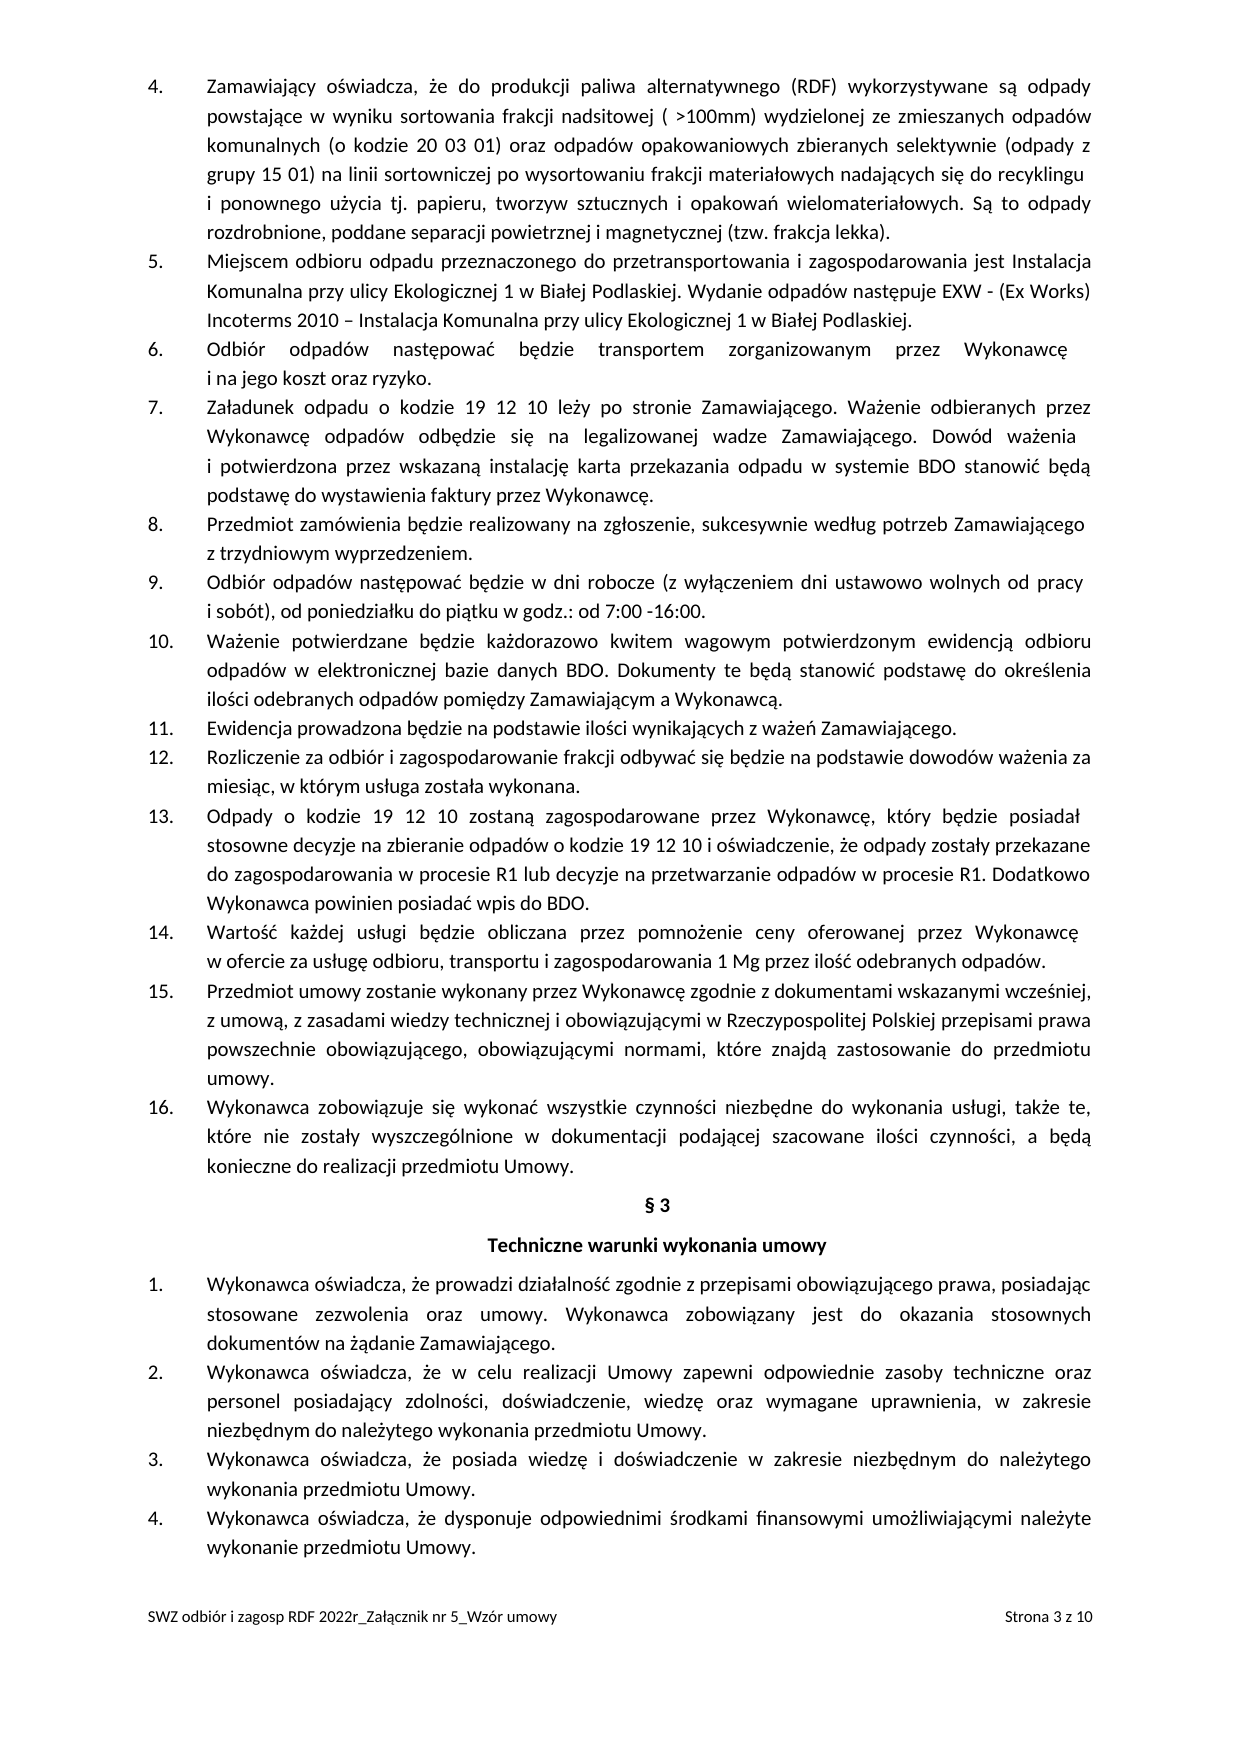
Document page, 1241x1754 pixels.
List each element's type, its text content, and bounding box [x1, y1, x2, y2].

list Miejscem odbioru odpadu przeznaczonego do przetransportowania i zagospodarowania jest Instalacja Komunalna przy ulicy Ekologicznej 1 w Białej Podlaskiej. Wydanie odpadów następuje EXW - (Ex Works) Incoterms 2010 – Instalacja Komunalna przy ulicy Ekologicznej 1 w Białej Podlaskiej. [148, 249, 1093, 332]
list Rozliczenie za odbiór i zagospodarowanie frakcji odbywać się będzie na podstawie dowodów ważenia za miesiąc, w którym usługa została wykonana. [148, 744, 1093, 799]
list Wykonawca oświadcza, że prowadzi działalność zgodnie z przepisami obowiązującego prawa, posiadając stosowane zezwolenia oraz umowy. Wykonawca zobowiązany jest do okazania stosownych dokumentów na żądanie Zamawiającego. [148, 1272, 1093, 1355]
list Odpady o kodzie 19 12 10 zostaną zagospodarowane przez Wykonawcę, który będzie posiadał stosowne decyzje na zbieranie odpadów o kodzie 19 12 10 i oświadczenie, że odpady zostały przekazane do zagospodarowania w procesie R1 lub decyzje na przetwarzanie odpadów w procesie R1. Dodatkowo Wykonawca powinien posiadać wpis do BDO. [148, 803, 1093, 916]
list Wykonawca oświadcza, że w celu realizacji Umowy zapewni odpowiednie zasoby techniczne oraz personel posiadający zdolności, doświadczenie, wiedzę oraz wymagane uprawnienia, w zakresie niezbędnym do należytego wykonania przedmiotu Umowy. [148, 1359, 1093, 1443]
list Przedmiot umowy zostanie wykonany przez Wykonawcę zgodnie z dokumentami wskazanymi wcześniej, z umową, z zasadami wiedzy technicznej i obowiązującymi w Rzeczypospolitej Polskiej przepisami prawa powszechnie obowiązującego, obowiązującymi normami, które znajdą zastosowanie do przedmiotu umowy. [148, 978, 1093, 1091]
list Załadunek odpadu o kodzie 19 12 10 leży po stronie Zamawiającego. Ważenie odbieranych przez Wykonawcę odpadów odbędzie się na legalizowanej wadze Zamawiającego. Dowód ważenia i potwierdzona przez wskazaną instalację karta przekazania odpadu w systemie BDO stanowić będą podstawę do wystawienia faktury przez Wykonawcę. [148, 394, 1093, 507]
list Odbiór odpadów następować będzie transportem zorganizowanym przez Wykonawcę i na jego koszt oraz ryzyko. [148, 336, 1093, 391]
list Wykonawca oświadcza, że dysponuje odpowiednimi środkami finansowymi umożliwiającymi należyte wykonanie przedmiotu Umowy. [148, 1505, 1093, 1559]
list Wykonawca zobowiązuje się wykonać wszystkie czynności niezbędne do wykonania usługi, także te, które nie zostały wyszczególnione w dokumentacji podającej szacowane ilości czynności, a będą konieczne do realizacji przedmiotu Umowy. [148, 1094, 1093, 1178]
text Techniczne warunki wykonania umowy [133, 1232, 1181, 1257]
text § 3 [133, 1192, 1181, 1218]
list Odbiór odpadów następować będzie w dni robocze (z wyłączeniem dni ustawowo wolnych od pracy i sobót), od poniedziałku do piątku w godz.: od 7:00 -16:00. [148, 569, 1093, 624]
list Ewidencja prowadzona będzie na podstawie ilości wynikających z ważeń Zamawiającego. [148, 715, 1093, 741]
list Wartość każdej usługi będzie obliczana przez pomnożenie ceny oferowanej przez Wykonawcę w ofercie za usługę odbioru, transportu i zagospodarowania 1 Mg przez ilość odebranych odpadów. [148, 919, 1093, 974]
list Przedmiot zamówienia będzie realizowany na zgłoszenie, sukcesywnie według potrzeb Zamawiającego z trzydniowym wyprzedzeniem. [148, 511, 1093, 566]
list Zamawiający oświadcza, że do produkcji paliwa alternatywnego (RDF) wykorzystywane są odpady powstające w wyniku sortowania frakcji nadsitowej ( >100mm) wydzielonej ze zmieszanych odpadów komunalnych (o kodzie 20 03 01) oraz odpadów opakowaniowych zbieranych selektywnie (odpady z grupy 15 01) na linii sortowniczej po wysortowaniu frakcji materiałowych nadających się do recyklingu i ponownego użycia tj. papieru, tworzyw sztucznych i opakowań wielomateriałowych. Są to odpady rozdrobnione, poddane separacji powietrznej i magnetycznej (tzw. frakcja lekka). [148, 74, 1093, 245]
list Wykonawca oświadcza, że posiada wiedzę i doświadczenie w zakresie niezbędnym do należytego wykonania przedmiotu Umowy. [148, 1447, 1093, 1501]
list Ważenie potwierdzane będzie każdorazowo kwitem wagowym potwierdzonym ewidencją odbioru odpadów w elektronicznej bazie danych BDO. Dokumenty te będą stanowić podstawę do określenia ilości odebranych odpadów pomiędzy Zamawiającym a Wykonawcą. [148, 628, 1093, 712]
